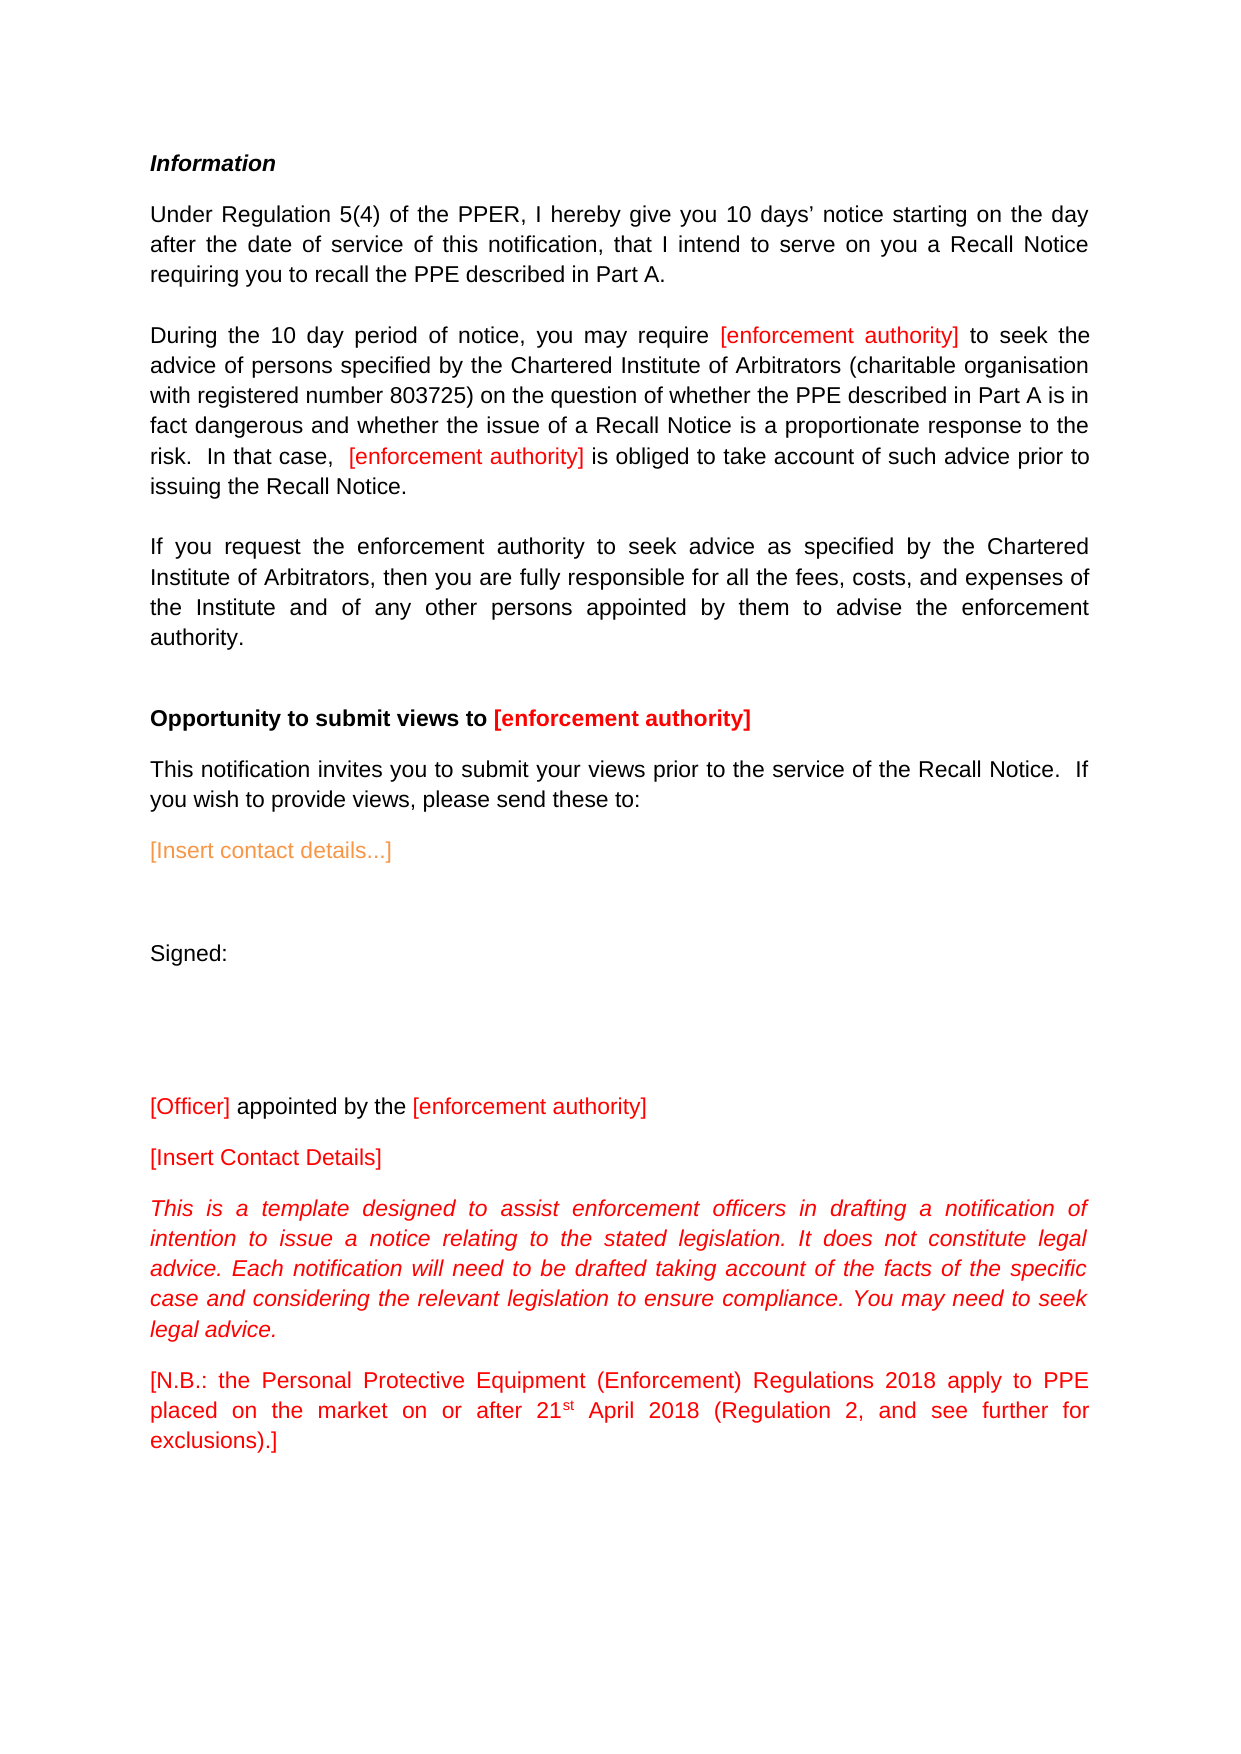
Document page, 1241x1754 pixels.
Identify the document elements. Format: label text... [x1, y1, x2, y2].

subtitle Opportunity to submit views to [enforcement authority] [150, 705, 1090, 732]
subtitle This notification invites you to submit your views prior to the service of the Recall Notice. If you wish to provide views, please send these to: [150, 756, 1090, 813]
subtitle During the 10 day period of notice, you may require [enforcement authority] to seek the advice of persons specified by the Chartered Institute of Arbitrators (charitable organisation with registered number 803725) on the question of whether the PPE described in Part A is in fact dangerous and whether the issue of a Recall Notice is a proportionate response to the risk. In that case, [enforcement authority] is obliged to take account of such advice prior to issuing the Recall Notice. [150, 322, 1090, 499]
subtitle Information [150, 150, 1090, 176]
text Signed: [150, 939, 1090, 966]
text [Officer] appointed by the [enforcement authority] [150, 1093, 1090, 1119]
subtitle If you request the enforcement authority to seek advice as specified by the Chartered Institute of Arbitrators, then you are fully responsible for all the fees, costs, and expenses of the Institute and of any other persons appointed by them to advise the enforcement authority. [150, 533, 1090, 650]
subtitle Under Regulation 5(4) of the PPER, I hereby give you 10 days’ notice starting on the day after the date of service of this notification, that I intend to serve on you a Recall Notice requiring you to recall the PPE described in Part A. [150, 201, 1090, 288]
text This is a template designed to assist enforcement officers in drafting a notification of intention to issue a notice relating to the stated legislation. It does not constitute legal advice. Each notification will need to be drafted taking account of the facts of the specific case and considering the relevant legislation to ensure compliance. You may need to seek legal advice. [150, 1195, 1090, 1342]
text [Insert Contact Details] [150, 1144, 1090, 1170]
subtitle [Insert contact details...] [150, 837, 1090, 864]
text [N.B.: the Personal Protective Equipment (Enforcement) Regulations 2018 apply to PPE placed on the market on or after 21st April 2018 (Regulation 2, and see further for exclusions).] [150, 1367, 1090, 1453]
